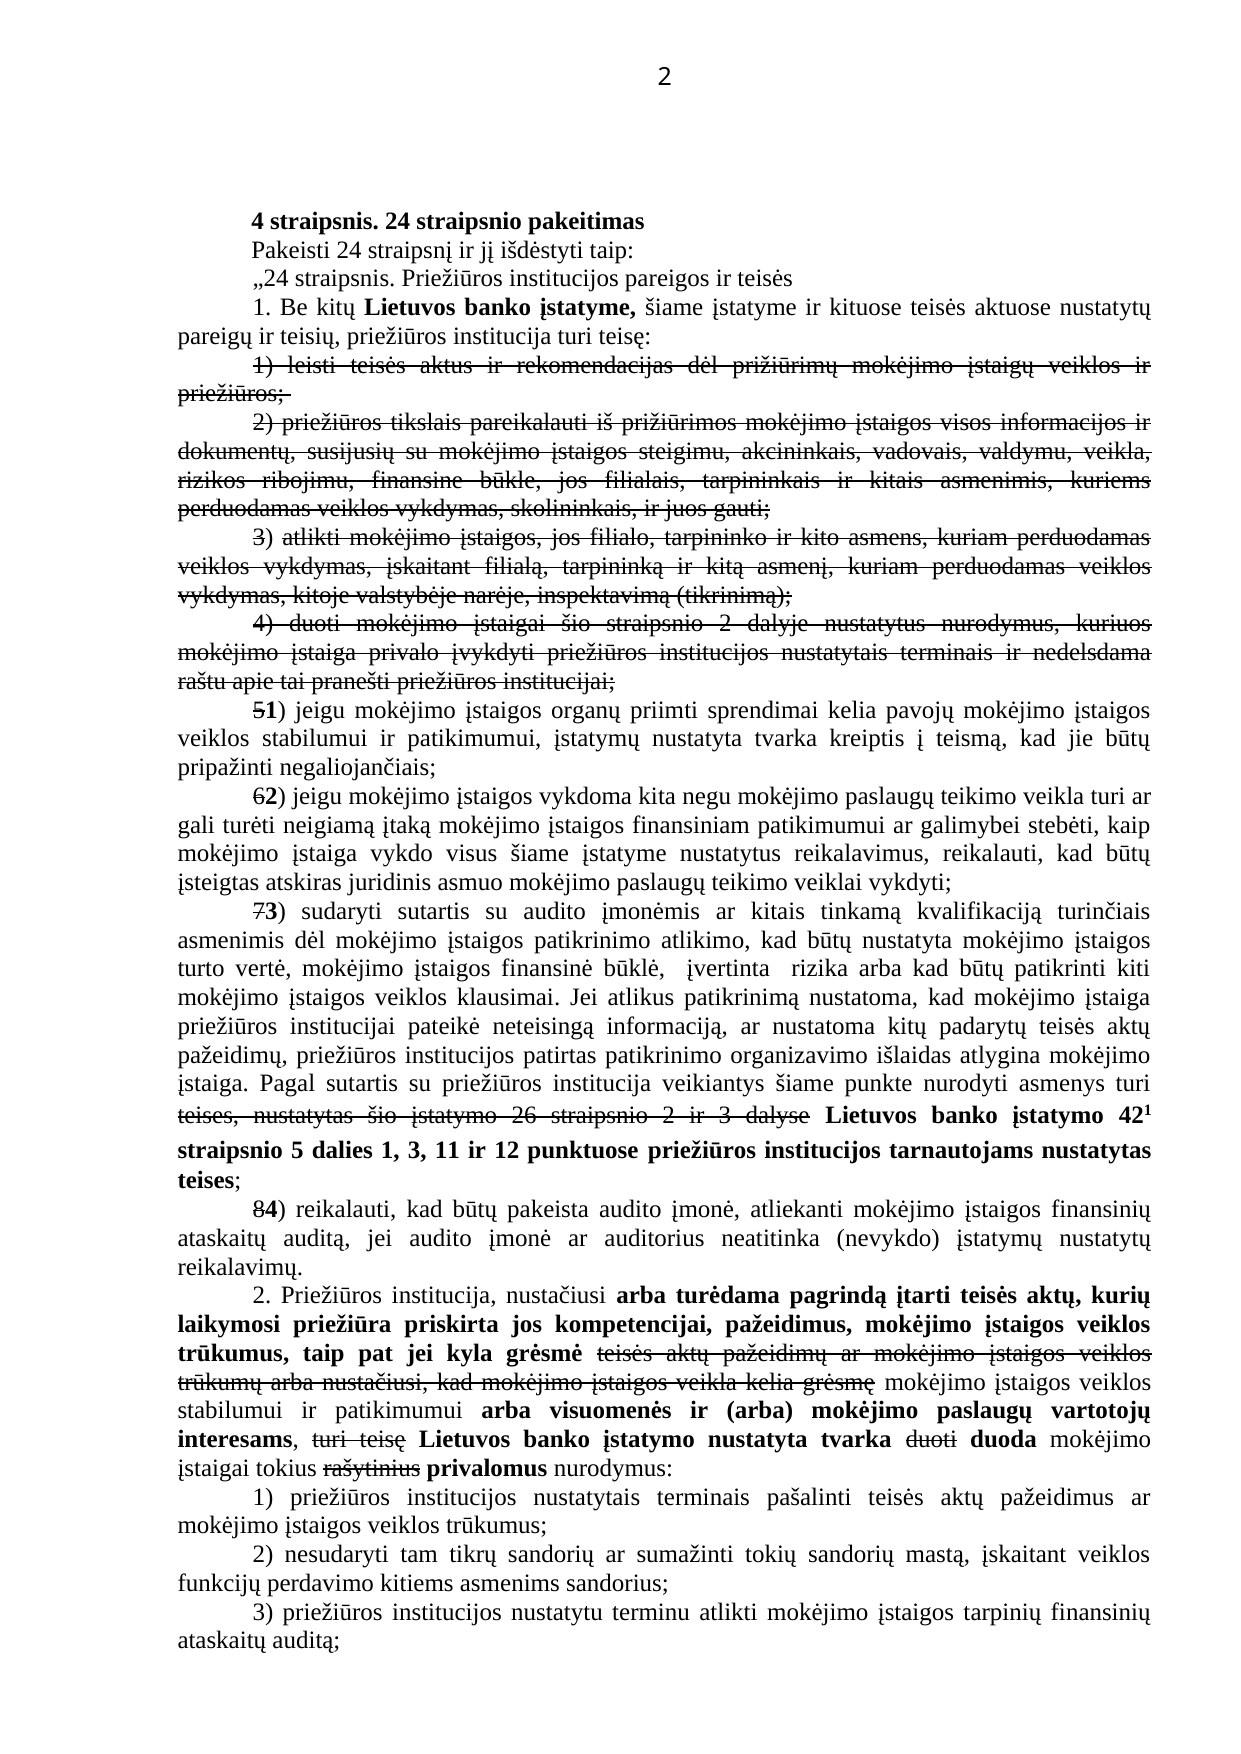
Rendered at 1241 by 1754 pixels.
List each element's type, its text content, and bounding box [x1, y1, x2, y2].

text 84) reikalauti, kad būtų pakeista audito įmonė, atliekanti mokėjimo įstaigos finansinių ataskaitų auditą, jei audito įmonė ar auditorius neatitinka (nevykdo) įstatymų nustatytų reikalavimų. [177, 1194, 1152, 1280]
text 1. Be kitų Lietuvos banko įstatyme, šiame įstatyme ir kituose teisės aktuose nustatytų pareigų ir teisių, priežiūros institucija turi teisę: [177, 292, 1152, 350]
text 2) priežiūros tikslais pareikalauti iš prižiūrimos mokėjimo įstaigos visos informacijos ir dokumentų, susijusių su mokėjimo įstaigos steigimu, akcininkais, vadovais, valdymu, veikla, rizikos ribojimu, finansine būkle, jos filialais, tarpininkais ir kitais asmenimis, kuriems perduodamas veiklos vykdymas, skolininkais, ir juos gauti; [177, 407, 1152, 452]
text 3) priežiūros institucijos nustatytu terminu atlikti mokėjimo įstaigos tarpinių finansinių ataskaitų auditą; [177, 1597, 1152, 1654]
text 51) jeigu mokėjimo įstaigos organų priimti sprendimai kelia pavojų mokėjimo įstaigos veiklos stabilumui ir patikimumui, įstatymų nustatyta tvarka kreiptis į teismą, kad jie būtų pripažinti negaliojančiais; [177, 695, 1152, 781]
text „24 straipsnis. Priežiūros institucijos pareigos ir teisės [177, 263, 1152, 292]
text 1) leisti teisės aktus ir rekomendacijas dėl prižiūrimų mokėjimo įstaigų veiklos ir priežiūros; [177, 350, 1152, 407]
text 62) jeigu mokėjimo įstaigos vykdoma kita negu mokėjimo paslaugų teikimo veikla turi ar gali turėti neigiamą įtaką mokėjimo įstaigos finansiniam patikimumui ar galimybei stebėti, kaip mokėjimo įstaiga vykdo visus šiame įstatyme nustatytus reikalavimus, reikalauti, kad būtų įsteigtas atskiras juridinis asmuo mokėjimo paslaugų teikimo veiklai vykdyti; [177, 781, 1152, 896]
text 2) nesudaryti tam tikrų sandorių ar sumažinti tokių sandorių mastą, įskaitant veiklos funkcijų perdavimo kitiems asmenims sandorius; [177, 1539, 1152, 1597]
text 4) duoti mokėjimo įstaigai šio straipsnio 2 dalyje nustatytus nurodymus, kuriuos mokėjimo įstaiga privalo įvykdyti priežiūros institucijos nustatytais terminais ir nedelsdama raštu apie tai pranešti priežiūros institucijai; [177, 608, 1152, 653]
text 3) atlikti mokėjimo įstaigos, jos filialo, tarpininko ir kito asmens, kuriam perduodamas veiklos vykdymas, įskaitant filialą, tarpininką ir kitą asmenį, kuriam perduodamas veiklos vykdymas, kitoje valstybėje narėje, inspektavimą (tikrinimą); [177, 522, 1152, 567]
text 2. Priežiūros institucija, nustačiusi arba turėdama pagrindą įtarti teisės aktų, kurių laikymosi priežiūra priskirta jos kompetencijai, pažeidimus, mokėjimo įstaigos veiklos trūkumus, taip pat jei kyla grėsmė teisės aktų pažeidimų ar mokėjimo įstaigos veiklos trūkumų arba nustačiusi, kad mokėjimo įstaigos veikla kelia grėsmę mokėjimo įstaigos veiklos stabilumui ir patikimumui arba visuomenės ir (arba) mokėjimo paslaugų vartotojų interesams, turi teisę Lietuvos banko įstatymo nustatyta tvarka duoti duoda mokėjimo įstaigai tokius rašytinius privalomus nurodymus: [177, 1280, 1152, 1482]
text 1) priežiūros institucijos nustatytais terminais pašalinti teisės aktų pažeidimus ar mokėjimo įstaigos veiklos trūkumus; [177, 1482, 1152, 1539]
text 2) priežiūros tikslais pareikalauti iš prižiūrimos mokėjimo įstaigos visos informacijos ir dokumentų, susijusių su mokėjimo įstaigos steigimu, akcininkais, vadovais, valdymu, veikla, rizikos ribojimu, finansine būkle, jos filialais, tarpininkais ir kitais asmenimis, kuriems perduodamas veiklos vykdymas, skolininkais, ir juos gauti; [177, 453, 1152, 522]
text 73) sudaryti sutartis su audito įmonėmis ar kitais tinkamą kvalifikaciją turinčiais asmenimis dėl mokėjimo įstaigos patikrinimo atlikimo, kad būtų nustatyta mokėjimo įstaigos turto vertė, mokėjimo įstaigos finansinė būklė, įvertinta rizika arba kad būtų patikrinti kiti mokėjimo įstaigos veiklos klausimai. Jei atlikus patikrinimą nustatoma, kad mokėjimo įstaiga priežiūros institucijai pateikė neteisingą informaciją, ar nustatoma kitų padarytų teisės aktų pažeidimų, priežiūros institucijos patirtas patikrinimo organizavimo išlaidas atlygina mokėjimo įstaiga. Pagal sutartis su priežiūros institucija veikiantys šiame punkte nurodyti asmenys turi teises, nustatytas šio įstatymo 26 straipsnio 2 ir 3 dalyse Lietuvos banko įstatymo 421 straipsnio 5 dalies 1, 3, 11 ir 12 punktuose priežiūros institucijos tarnautojams nustatytas teises; [177, 896, 1152, 1194]
text Pakeisti 24 straipsnį ir jį išdėstyti taip: [177, 235, 1152, 263]
text 4) duoti mokėjimo įstaigai šio straipsnio 2 dalyje nustatytus nurodymus, kuriuos mokėjimo įstaiga privalo įvykdyti priežiūros institucijos nustatytais terminais ir nedelsdama raštu apie tai pranešti priežiūros institucijai; [177, 654, 1152, 695]
text 3) atlikti mokėjimo įstaigos, jos filialo, tarpininko ir kito asmens, kuriam perduodamas veiklos vykdymas, įskaitant filialą, tarpininką ir kitą asmenį, kuriam perduodamas veiklos vykdymas, kitoje valstybėje narėje, inspektavimą (tikrinimą); [177, 568, 1152, 608]
text 4 straipsnis. 24 straipsnio pakeitimas [177, 206, 1152, 235]
